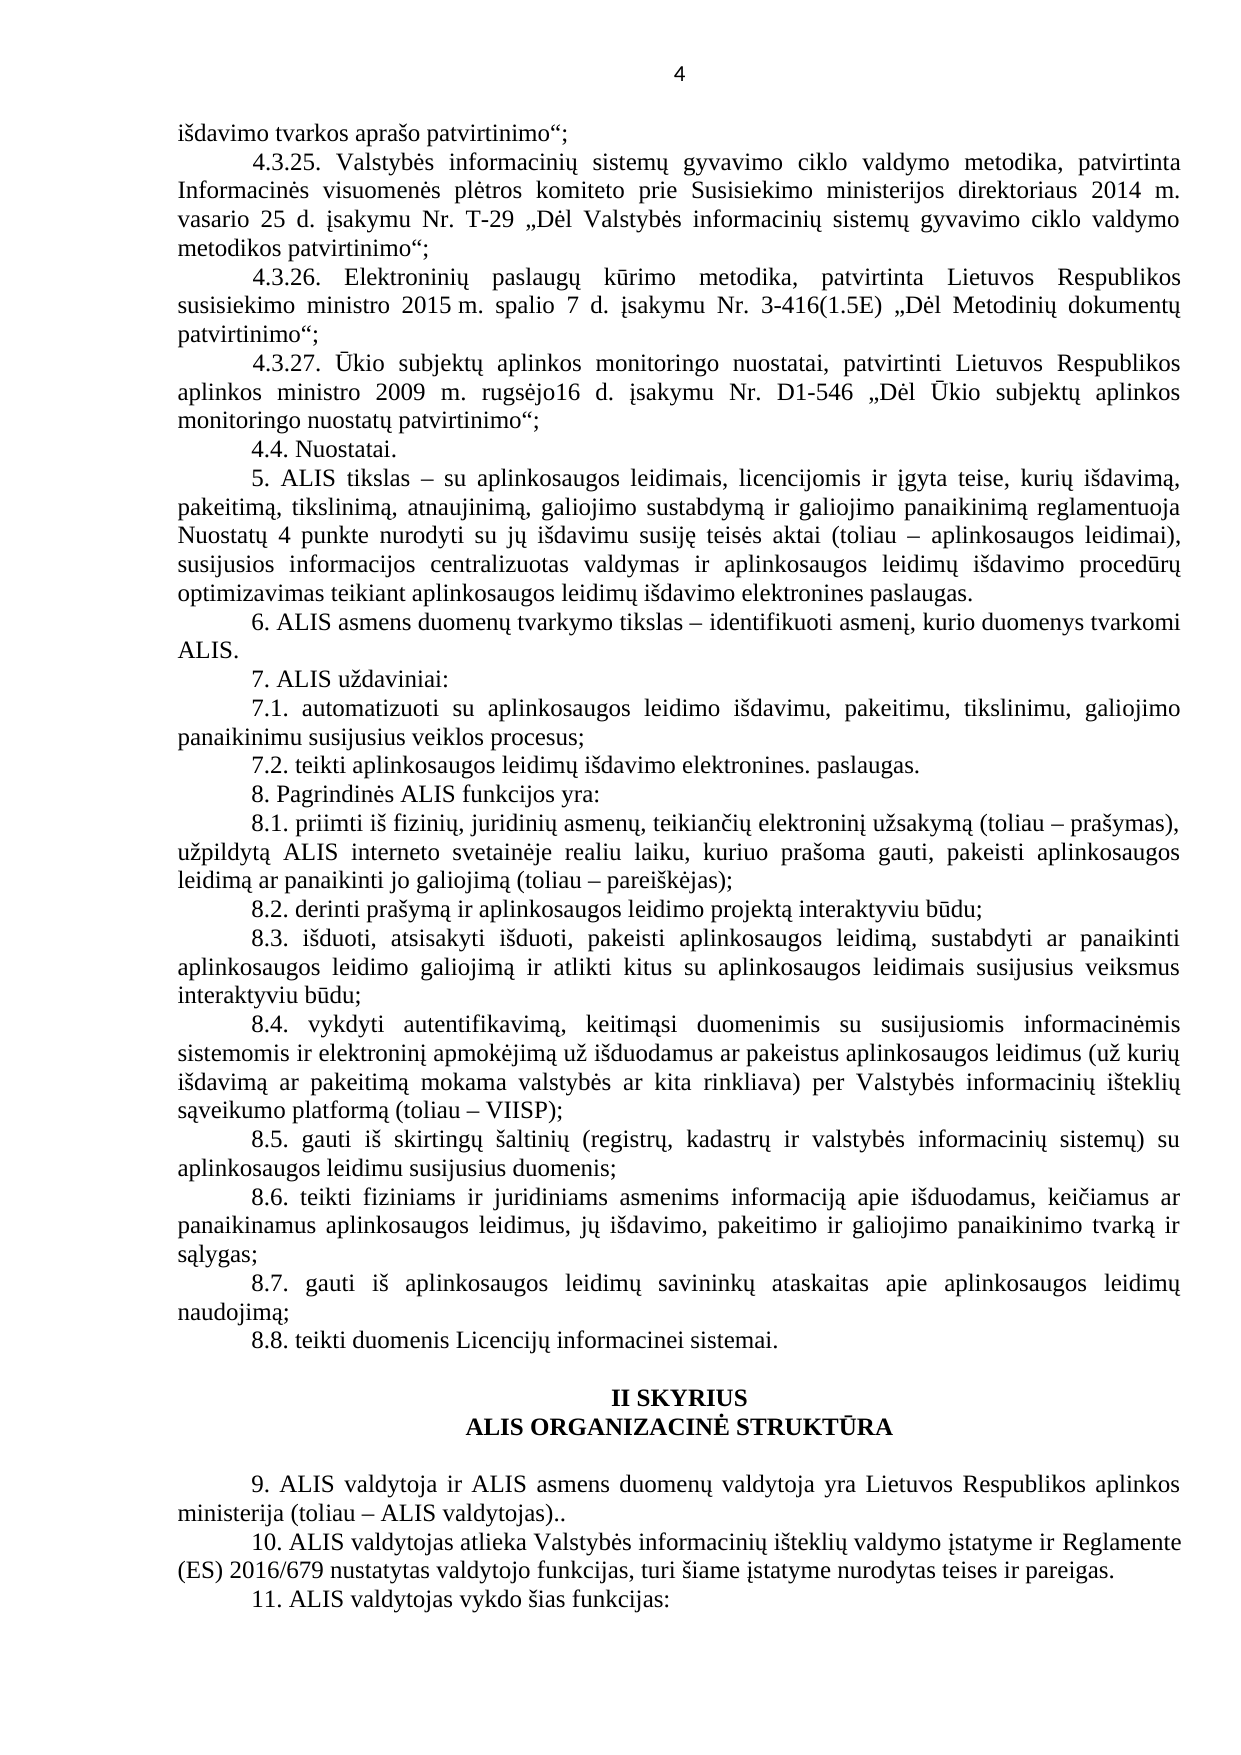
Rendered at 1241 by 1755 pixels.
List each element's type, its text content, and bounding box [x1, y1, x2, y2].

text 5. ALIS tikslas – su aplinkosaugos leidimais, licencijomis ir įgyta teise, kurių išdavimą, pakeitimą, tikslinimą, atnaujinimą, galiojimo sustabdymą ir galiojimo panaikinimą reglamentuoja Nuostatų 4 punkte nurodyti su jų išdavimu susiję teisės aktai (toliau – aplinkosaugos leidimai), susijusios informacijos centralizuotas valdymas ir aplinkosaugos leidimų išdavimo procedūrų optimizavimas teikiant aplinkosaugos leidimų išdavimo elektronines paslaugas. [177, 463, 1181, 607]
text 7.2. teikti aplinkosaugos leidimų išdavimo elektronines. paslaugas. [177, 751, 1181, 779]
text 7.1. automatizuoti su aplinkosaugos leidimo išdavimu, pakeitimu, tikslinimu, galiojimo panaikinimu susijusius veiklos procesus; [177, 693, 1181, 751]
text 11. ALIS valdytojas vykdo šias funkcijas: [177, 1584, 1181, 1613]
text 4.3.27. Ūkio subjektų aplinkos monitoringo nuostatai, patvirtinti Lietuvos Respublikos aplinkos ministro 2009 m. rugsėjo16 d. įsakymu Nr. D1-546 „Dėl Ūkio subjektų aplinkos monitoringo nuostatų patvirtinimo“; [177, 348, 1181, 434]
text 9. ALIS valdytoja ir ALIS asmens duomenų valdytoja yra Lietuvos Respublikos aplinkos ministerija (toliau – ALIS valdytojas).. [177, 1469, 1181, 1527]
text 4.4. Nuostatai. [177, 434, 1181, 463]
text išdavimo tvarkos aprašo patvirtinimo“; [177, 118, 1181, 147]
text 8. Pagrindinės ALIS funkcijos yra: [177, 779, 1181, 808]
text 6. ALIS asmens duomenų tvarkymo tikslas – identifikuoti asmenį, kurio duomenys tvarkomi ALIS. [177, 607, 1181, 664]
text 10. ALIS valdytojas atlieka Valstybės informacinių išteklių valdymo įstatyme ir Reglamente (ES) 2016/679 nustatytas valdytojo funkcijas, turi šiame įstatyme nurodytas teises ir pareigas. [177, 1527, 1181, 1584]
text 8.6. teikti fiziniams ir juridiniams asmenims informaciją apie išduodamus, keičiamus ar panaikinamus aplinkosaugos leidimus, jų išdavimo, pakeitimo ir galiojimo panaikinimo tvarką ir sąlygas; [177, 1182, 1181, 1268]
text 7. ALIS uždaviniai: [177, 664, 1181, 693]
text 8.5. gauti iš skirtingų šaltinių (registrų, kadastrų ir valstybės informacinių sistemų) su aplinkosaugos leidimu susijusius duomenis; [177, 1124, 1181, 1182]
text 8.8. teikti duomenis Licencijų informacinei sistemai. [177, 1326, 1181, 1354]
text 8.3. išduoti, atsisakyti išduoti, pakeisti aplinkosaugos leidimą, sustabdyti ar panaikinti aplinkosaugos leidimo galiojimą ir atlikti kitus su aplinkosaugos leidimais susijusius veiksmus interaktyviu būdu; [177, 923, 1181, 1009]
text 4.3.25. Valstybės informacinių sistemų gyvavimo ciklo valdymo metodika, patvirtinta Informacinės visuomenės plėtros komiteto prie Susisiekimo ministerijos direktoriaus 2014 m. vasario 25 d. įsakymu Nr. T-29 „Dėl Valstybės informacinių sistemų gyvavimo ciklo valdymo metodikos patvirtinimo“; [177, 147, 1181, 262]
text 4.3.26. Elektroninių paslaugų kūrimo metodika, patvirtinta Lietuvos Respublikos susisiekimo ministro 2015 m. spalio 7 d. įsakymu Nr. 3-416(1.5E) „Dėl Metodinių dokumentų patvirtinimo“; [177, 262, 1181, 348]
text 8.1. priimti iš fizinių, juridinių asmenų, teikiančių elektroninį užsakymą (toliau – prašymas), užpildytą ALIS interneto svetainėje realiu laiku, kuriuo prašoma gauti, pakeisti aplinkosaugos leidimą ar panaikinti jo galiojimą (toliau – pareiškėjas); [177, 808, 1181, 894]
text 8.4. vykdyti autentifikavimą, keitimąsi duomenimis su susijusiomis informacinėmis sistemomis ir elektroninį apmokėjimą už išduodamus ar pakeistus aplinkosaugos leidimus (už kurių išdavimą ar pakeitimą mokama valstybės ar kita rinkliava) per Valstybės informacinių išteklių sąveikumo platformą (toliau – VIISP); [177, 1009, 1181, 1124]
text ALIS ORGANIZACINĖ STRUKTŪRA [177, 1412, 1181, 1441]
text 8.7. gauti iš aplinkosaugos leidimų savininkų ataskaitas apie aplinkosaugos leidimų naudojimą; [177, 1268, 1181, 1326]
text II SKYRIUS [177, 1383, 1181, 1412]
text 8.2. derinti prašymą ir aplinkosaugos leidimo projektą interaktyviu būdu; [177, 894, 1181, 923]
